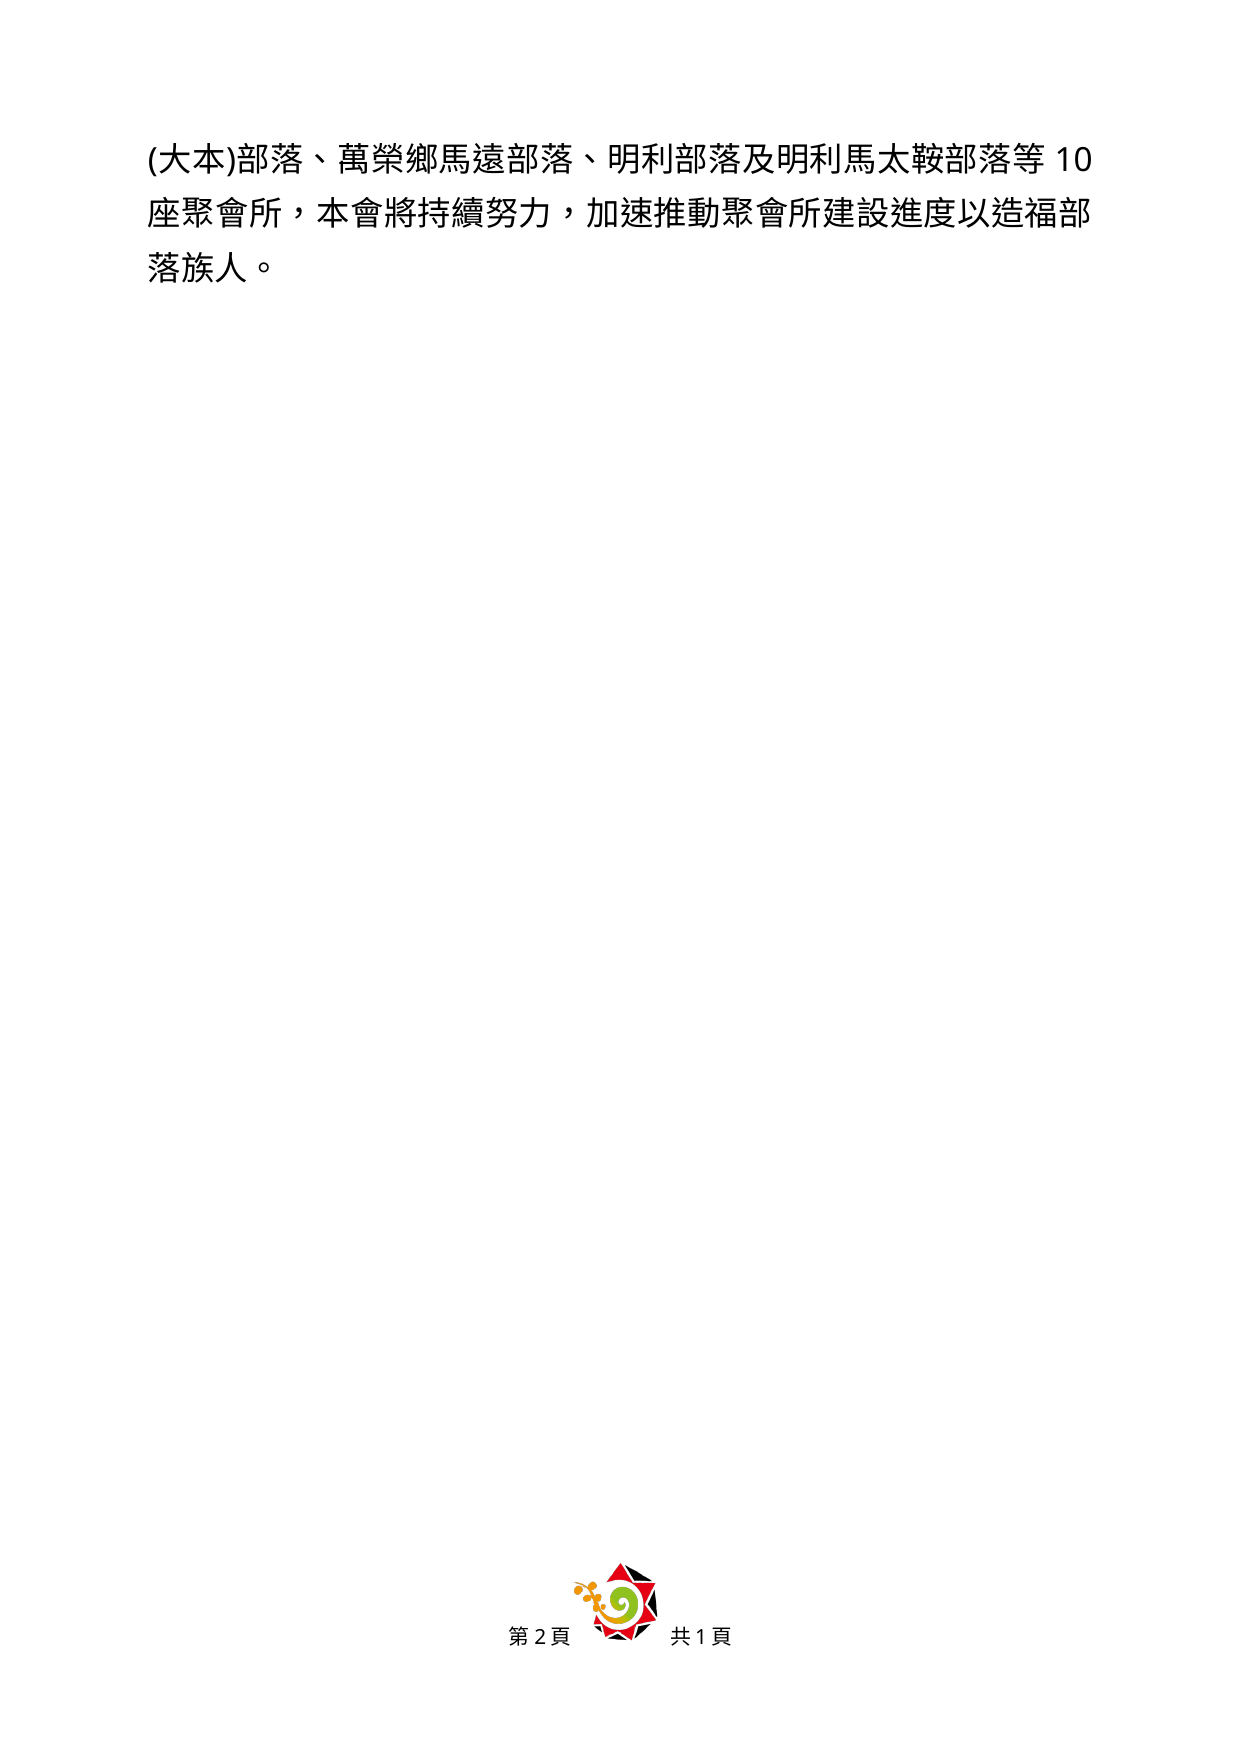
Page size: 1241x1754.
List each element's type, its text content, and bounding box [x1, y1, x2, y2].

picture [571, 1563, 670, 1645]
text (大本)部落、萬榮鄉馬遠部落、明利部落及明利馬太鞍部落等10座聚會所，本會將持續努力，加速推動聚會所建設進度以造福部落族人。 [148, 128, 1092, 291]
